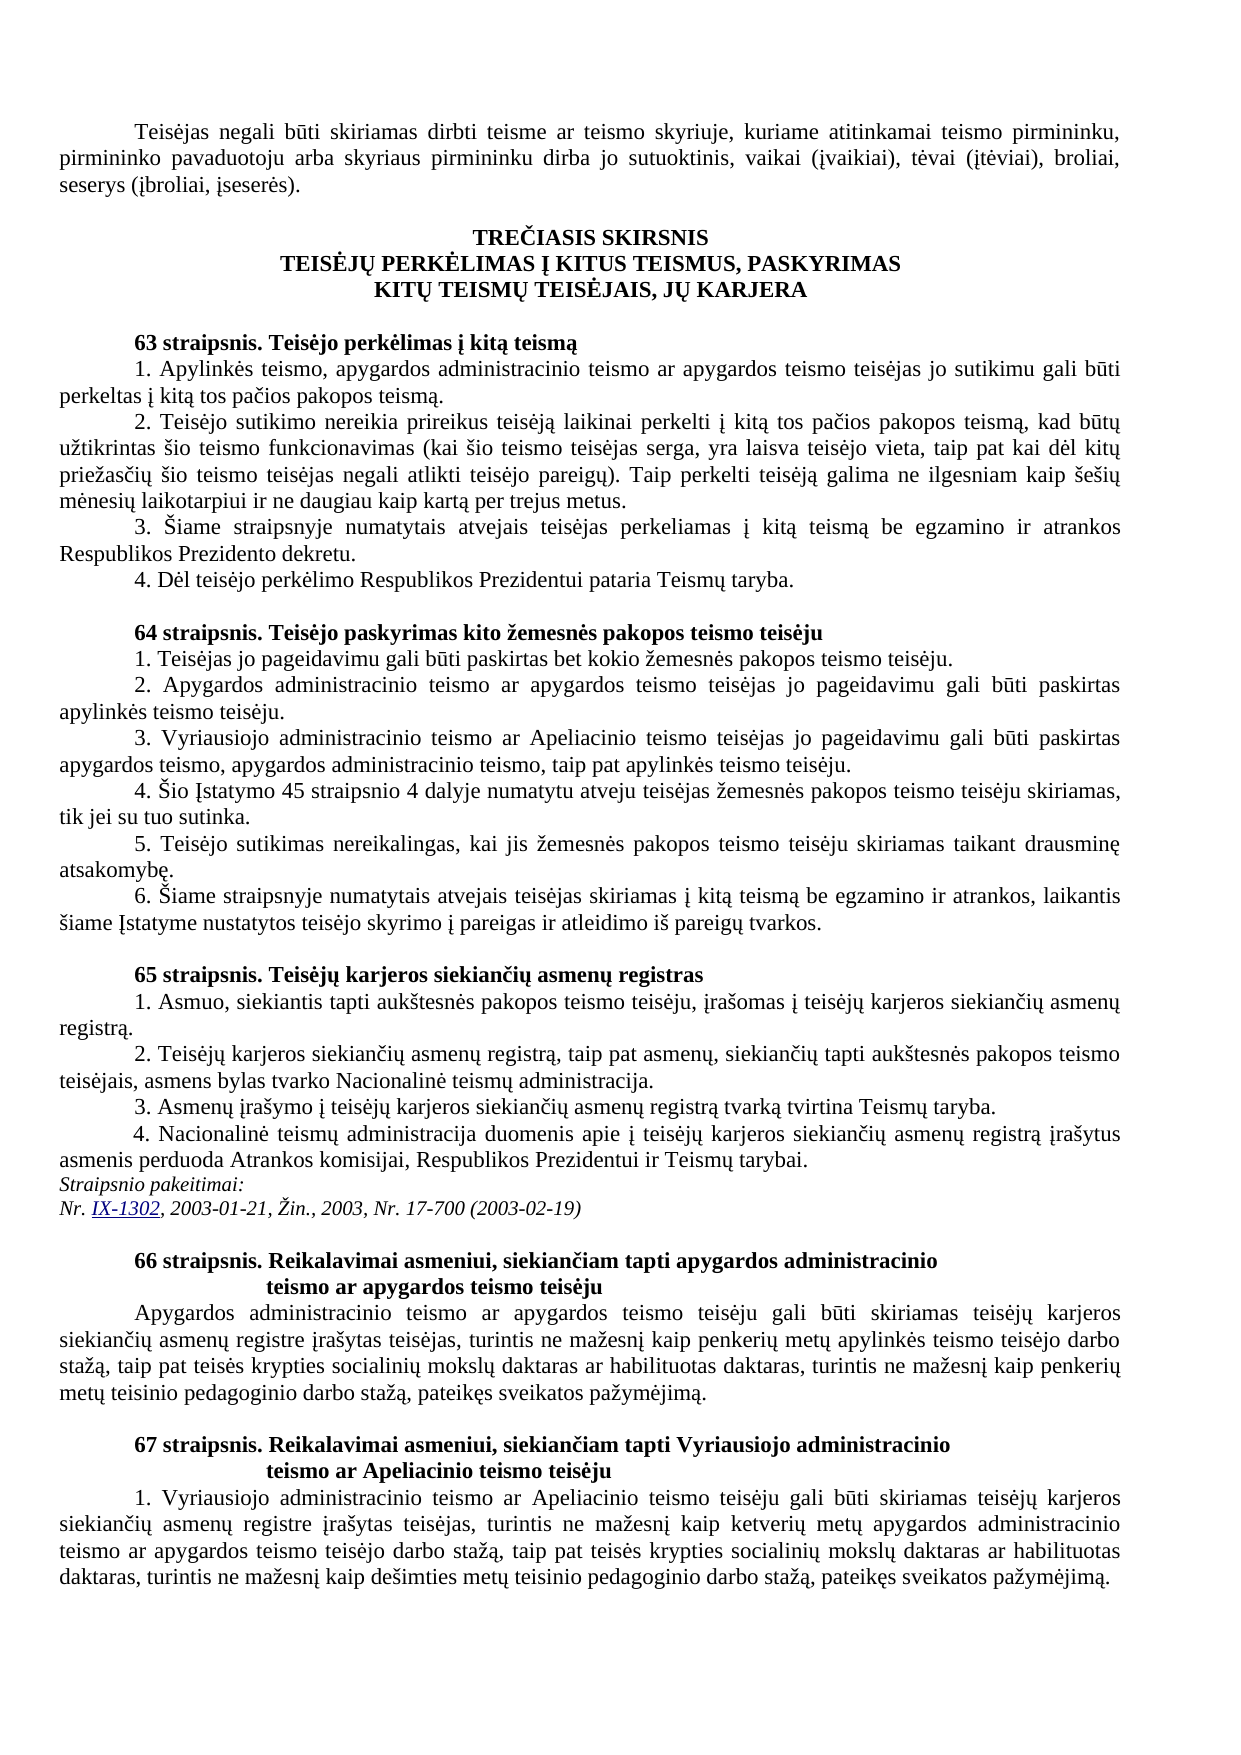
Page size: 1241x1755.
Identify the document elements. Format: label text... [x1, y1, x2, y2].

text 2. Apygardos administracinio teismo ar apygardos teismo teisėjas jo pageidavimu gali būti paskirtas apylinkės teismo teisėju. [59, 672, 1122, 724]
text KITŲ TEISMŲ TEISĖJAIS, JŲ KARJERA [59, 276, 1122, 303]
text 4. Nacionalinė teismų administracija duomenis apie į teisėjų karjeros siekiančių asmenų registrą įrašytus asmenis perduoda Atrankos komisijai, Respublikos Prezidentui ir Teismų tarybai. [59, 1119, 1122, 1172]
text 1. Teisėjas jo pageidavimu gali būti paskirtas bet kokio žemesnės pakopos teismo teisėju. [59, 645, 1122, 672]
text 3. Vyriausiojo administracinio teismo ar Apeliacinio teismo teisėjas jo pageidavimu gali būti paskirtas apygardos teismo, apygardos administracinio teismo, taip pat apylinkės teismo teisėju. [59, 724, 1122, 777]
text teismo ar Apeliacinio teismo teisėju [266, 1458, 1122, 1484]
text 6. Šiame straipsnyje numatytais atvejais teisėjas skiriamas į kitą teismą be egzamino ir atrankos, laikantis šiame Įstatyme nustatytos teisėjo skyrimo į pareigas ir atleidimo iš pareigų tvarkos. [59, 882, 1122, 935]
text 5. Teisėjo sutikimas nereikalingas, kai jis žemesnės pakopos teismo teisėju skiriamas taikant drausminę atsakomybę. [59, 830, 1122, 882]
text 63 straipsnis. Teisėjo perkėlimas į kitą teismą [59, 329, 1122, 355]
text 1. Apylinkės teismo, apygardos administracinio teismo ar apygardos teismo teisėjas jo sutikimu gali būti perkeltas į kitą tos pačios pakopos teismą. [59, 355, 1122, 408]
text 67 straipsnis. Reikalavimai asmeniui, siekiančiam tapti Vyriausiojo administracinio [134, 1431, 1122, 1458]
text 65 straipsnis. Teisėjų karjeros siekiančių asmenų registras [59, 961, 1122, 988]
text TREČIASIS SKIRSNIS [59, 223, 1122, 250]
text teismo ar apygardos teismo teisėju [266, 1273, 1122, 1299]
text Apygardos administracinio teismo ar apygardos teismo teisėju gali būti skiriamas teisėjų karjeros siekiančių asmenų registre įrašytas teisėjas, turintis ne mažesnį kaip penkerių metų apylinkės teismo teisėjo darbo stažą, taip pat teisės krypties socialinių mokslų daktaras ar habilituotas daktaras, turintis ne mažesnį kaip penkerių metų teisinio pedagoginio darbo stažą, pateikęs sveikatos pažymėjimą. [59, 1299, 1122, 1405]
text 3. Šiame straipsnyje numatytais atvejais teisėjas perkeliamas į kitą teismą be egzamino ir atrankos Respublikos Prezidento dekretu. [59, 513, 1122, 566]
text Straipsnio pakeitimai: [59, 1172, 1122, 1196]
text 66 straipsnis. Reikalavimai asmeniui, siekiančiam tapti apygardos administracinio [134, 1247, 1122, 1273]
text Nr. IX-1302, 2003-01-21, Žin., 2003, Nr. 17-700 (2003-02-19) [59, 1196, 1122, 1220]
text 64 straipsnis. Teisėjo paskyrimas kito žemesnės pakopos teismo teisėju [59, 619, 1122, 645]
text Teisėjas negali būti skiriamas dirbti teisme ar teismo skyriuje, kuriame atitinkamai teismo pirmininku, pirmininko pavaduotoju arba skyriaus pirmininku dirba jo sutuoktinis, vaikai (įvaikiai), tėvai (įtėviai), broliai, seserys (įbroliai, įseserės). [59, 118, 1122, 197]
text 2. Teisėjo sutikimo nereikia prireikus teisėją laikinai perkelti į kitą tos pačios pakopos teismą, kad būtų užtikrintas šio teismo funkcionavimas (kai šio teismo teisėjas serga, yra laisva teisėjo vieta, taip pat kai dėl kitų priežasčių šio teismo teisėjas negali atlikti teisėjo pareigų). Taip perkelti teisėją galima ne ilgesniam kaip šešių mėnesių laikotarpiui ir ne daugiau kaip kartą per trejus metus. [59, 408, 1122, 513]
text 2. Teisėjų karjeros siekiančių asmenų registrą, taip pat asmenų, siekiančių tapti aukštesnės pakopos teismo teisėjais, asmens bylas tvarko Nacionalinė teismų administracija. [59, 1041, 1122, 1093]
text TEISĖJŲ PERKĖLIMAS Į KITUS TEISMUS, PASKYRIMAS [59, 250, 1122, 276]
text 4. Šio Įstatymo 45 straipsnio 4 dalyje numatytu atveju teisėjas žemesnės pakopos teismo teisėju skiriamas, tik jei su tuo sutinka. [59, 777, 1122, 830]
text 1. Asmuo, siekiantis tapti aukštesnės pakopos teismo teisėju, įrašomas į teisėjų karjeros siekiančių asmenų registrą. [59, 988, 1122, 1041]
text 1. Vyriausiojo administracinio teismo ar Apeliacinio teismo teisėju gali būti skiriamas teisėjų karjeros siekiančių asmenų registre įrašytas teisėjas, turintis ne mažesnį kaip ketverių metų apygardos administracinio teismo ar apygardos teismo teisėjo darbo stažą, taip pat teisės krypties socialinių mokslų daktaras ar habilituotas daktaras, turintis ne mažesnį kaip dešimties metų teisinio pedagoginio darbo stažą, pateikęs sveikatos pažymėjimą. [59, 1484, 1122, 1589]
text 3. Asmenų įrašymo į teisėjų karjeros siekiančių asmenų registrą tvarką tvirtina Teismų taryba. [59, 1093, 1122, 1119]
text 4. Dėl teisėjo perkėlimo Respublikos Prezidentui pataria Teismų taryba. [59, 566, 1122, 592]
